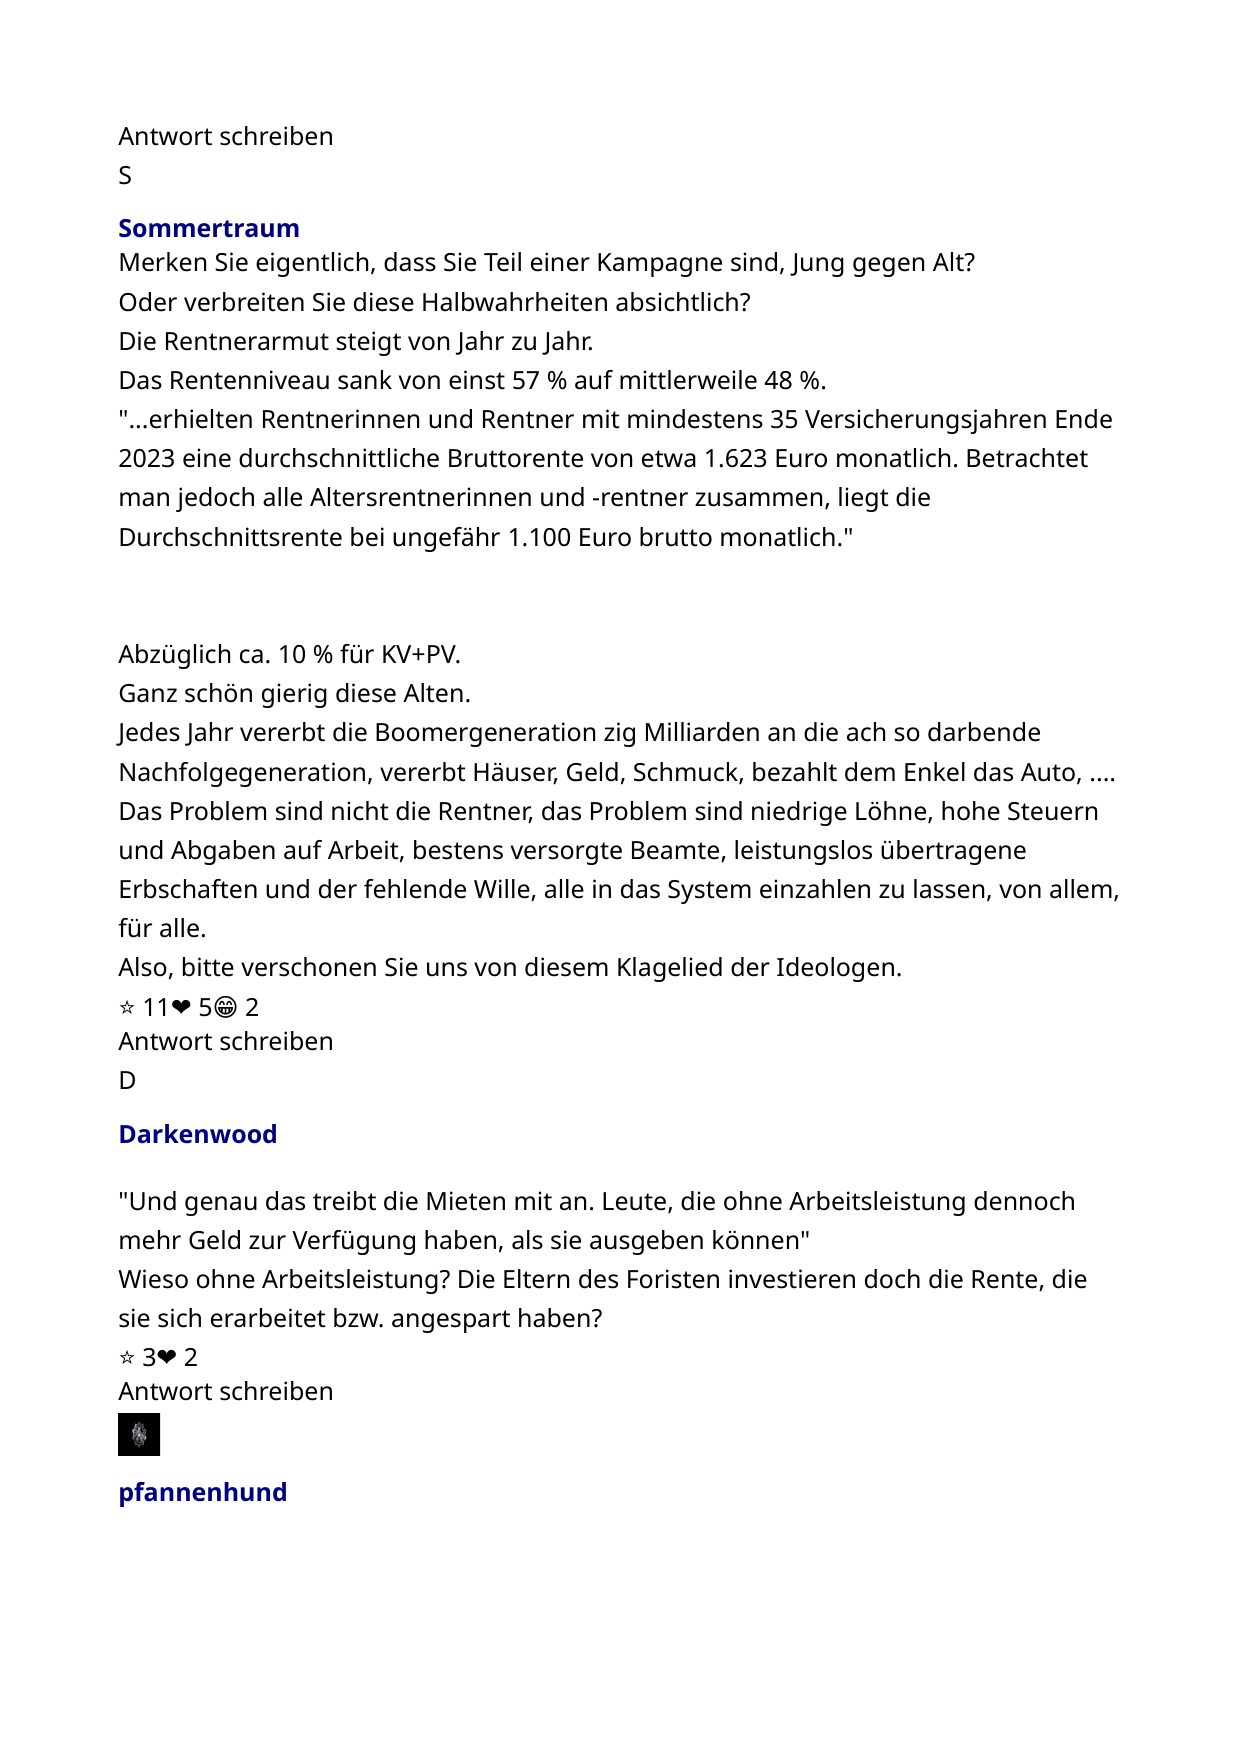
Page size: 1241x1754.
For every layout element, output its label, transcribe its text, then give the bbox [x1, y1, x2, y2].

text https://www.ing.de/wissen/durchschnittsrente-deutschland/?msockid=10af72b97afc61970b0a67dc7bfc6003 [118, 558, 1122, 632]
text Die Rentnerarmut steigt von Jahr zu Jahr. [118, 323, 1122, 357]
text Abzüglich ca. 10 % für KV+PV. [118, 637, 1122, 671]
text ⭐️ 11❤️ 5😁 2 [118, 989, 1122, 1023]
text D [118, 1062, 1122, 1097]
text Antwort schreiben [118, 118, 1122, 152]
subtitle Darkenwood [118, 1116, 1122, 1150]
text ⭐️ 3❤️ 2 [118, 1340, 1122, 1374]
text Ganz schön gierig diese Alten. [118, 676, 1122, 710]
picture [118, 1413, 161, 1456]
text S [118, 157, 1122, 191]
text Jedes Jahr vererbt die Boomergeneration zig Milliarden an die ach so darbende Nachfolgegeneration, vererbt Häuser, Geld, Schmuck, bezahlt dem Enkel das Auto, .... [118, 715, 1122, 788]
text Antwort schreiben [118, 1023, 1122, 1057]
text Antwort schreiben [118, 1374, 1122, 1408]
text Merken Sie eigentlich, dass Sie Teil einer Kampagne sind, Jung gegen Alt? [118, 245, 1122, 279]
text Oder verbreiten Sie diese Halbwahrheiten absichtlich? [118, 284, 1122, 318]
text Also, bitte verschonen Sie uns von diesem Klagelied der Ideologen. [118, 950, 1122, 984]
text "Und genau das treibt die Mieten mit an. Leute, die ohne Arbeitsleistung dennoch mehr Geld zur Verfügung haben, als sie ausgeben können" [118, 1183, 1122, 1257]
text Das Problem sind nicht die Rentner, das Problem sind niedrige Löhne, hohe Steuern und Abgaben auf Arbeit, bestens versorgte Beamte, leistungslos übertragene Erbschaften und der fehlende Wille, alle in das System einzahlen zu lassen, von allem, für alle. [118, 793, 1122, 945]
subtitle Sommertraum [118, 211, 1122, 245]
text Das Rentenniveau sank von einst 57 % auf mittlerweile 48 %. [118, 363, 1122, 397]
subtitle pfannenhund [118, 1474, 1122, 1508]
text Wieso ohne Arbeitsleistung? Die Eltern des Foristen investieren doch die Rente, die sie sich erarbeitet bzw. angespart haben? [118, 1262, 1122, 1335]
text "...erhielten Rentnerinnen und Rentner mit mindestens 35 Versicherungsjahren Ende 2023 eine durchschnittliche Bruttorente von etwa 1.623 Euro monatlich. Betrachtet man jedoch alle Altersrentnerinnen und -rentner zusammen, liegt die Durchschnittsrente bei ungefähr 1.100 Euro brutto monatlich." [118, 402, 1122, 553]
